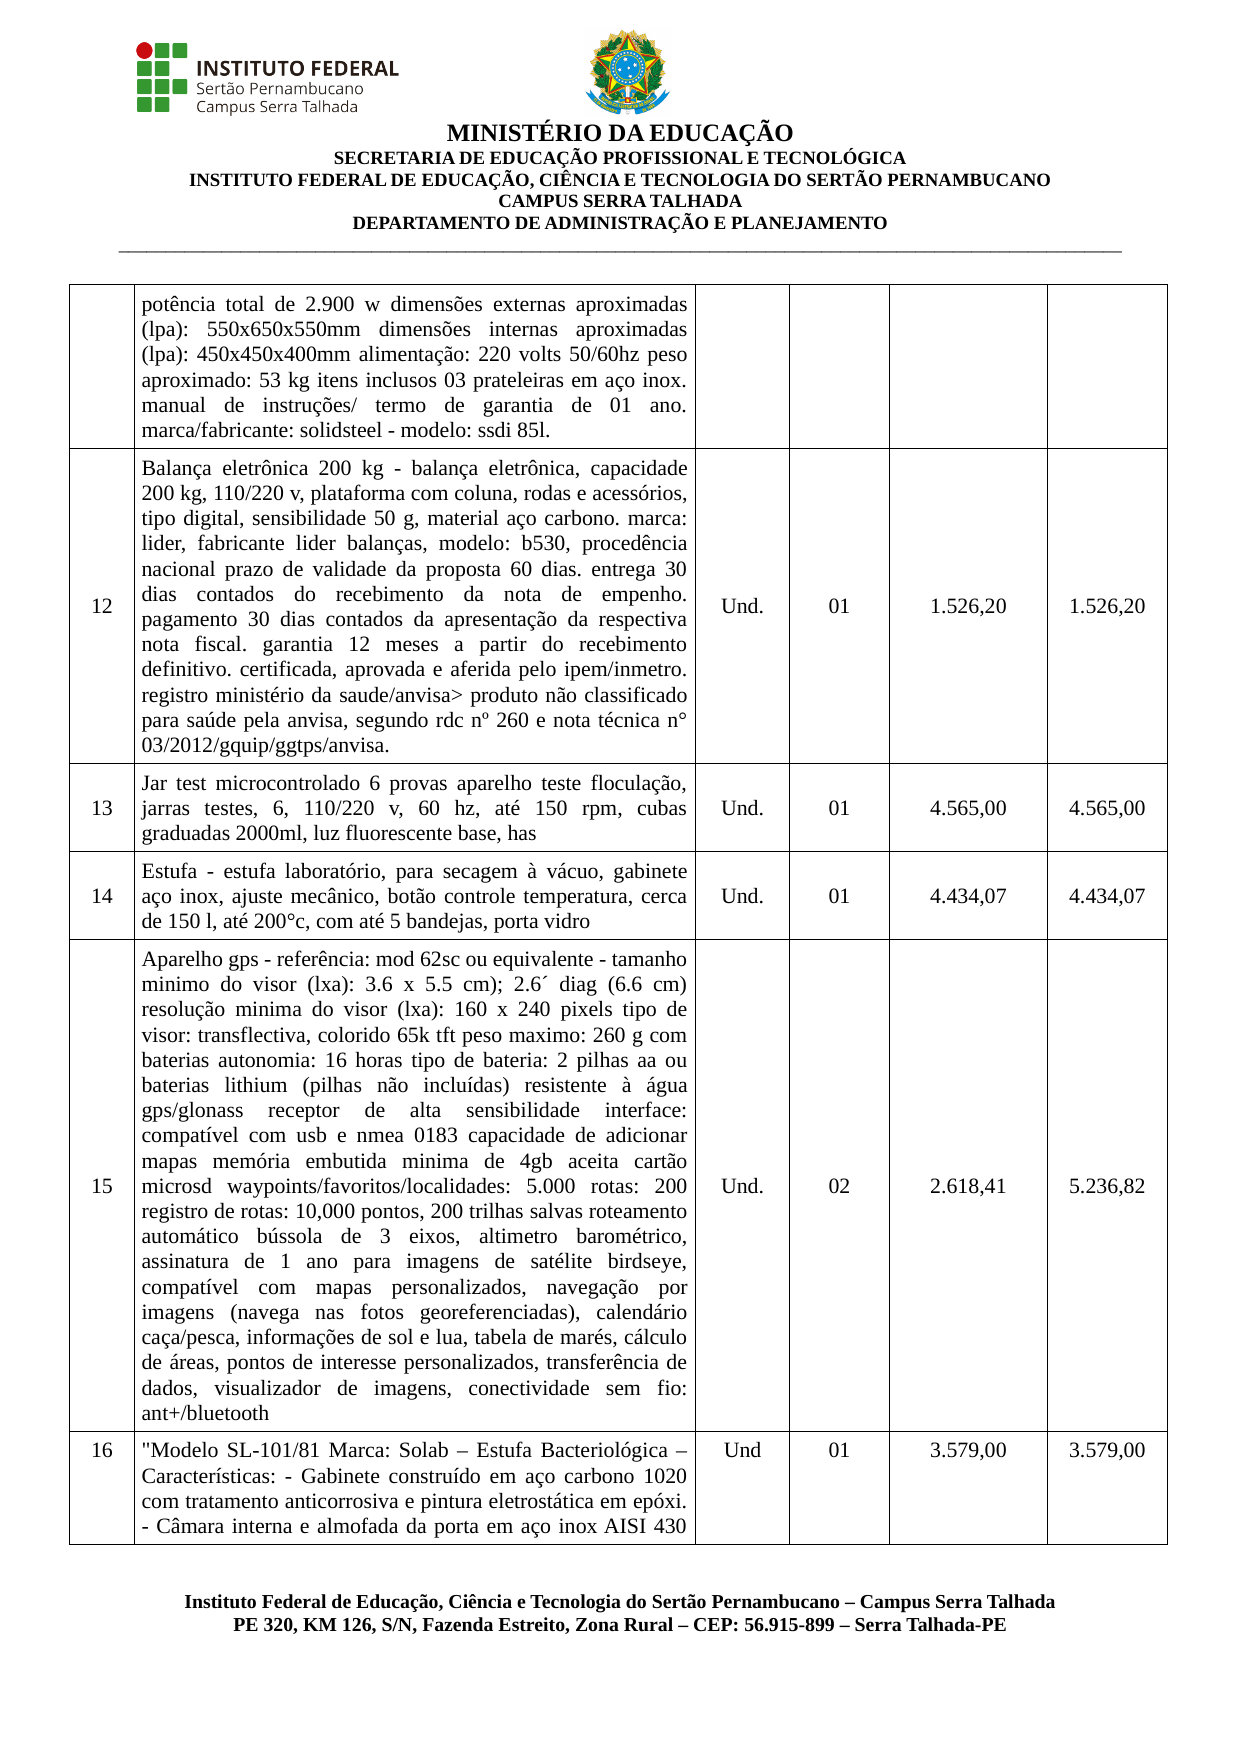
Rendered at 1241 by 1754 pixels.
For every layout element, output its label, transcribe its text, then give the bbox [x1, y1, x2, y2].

table_cell 01 [790, 1432, 889, 1544]
table_cell 4.434,07 [1048, 852, 1167, 939]
table_cell 2.618,41 [890, 940, 1047, 1431]
table_cell 4.565,00 [1048, 764, 1167, 851]
table_cell Und. [696, 852, 789, 939]
table_cell 14 [70, 852, 134, 939]
table_cell potência total de 2.900 w dimensões externas aproximadas (lpa): 550x650x550mm dimensões internas aproximadas (lpa): 450x450x400mm alimentação: 220 volts 50/60hz peso aproximado: 53 kg itens inclusos 03 prateleiras em aço inox. manual de instruções/ termo de garantia de 01 ano. marca/fabricante: solidsteel - modelo: ssdi 85l. [135, 285, 695, 448]
table_cell 3.579,00 [890, 1432, 1047, 1544]
table_cell 01 [790, 852, 889, 939]
table_cell Und [696, 1432, 789, 1544]
table_cell 15 [70, 940, 134, 1431]
table_cell 02 [790, 940, 889, 1431]
table_cell 16 [70, 1432, 134, 1544]
table_cell 01 [790, 764, 889, 851]
table_cell 4.565,00 [890, 764, 1047, 851]
table_cell [70, 285, 134, 448]
table_cell [790, 285, 889, 448]
picture [136, 42, 399, 116]
table_cell 1.526,20 [1048, 449, 1167, 763]
table_cell 4.434,07 [890, 852, 1047, 939]
table_cell [1048, 285, 1167, 448]
table_cell Balança eletrônica 200 kg - balança eletrônica, capacidade 200 kg, 110/220 v, plataforma com coluna, rodas e acessórios, tipo digital, sensibilidade 50 g, material aço carbono. marca: lider, fabricante lider balanças, modelo: b530, procedência nacional prazo de validade da proposta 60 dias. entrega 30 dias contados do recebimento da nota de empenho. pagamento 30 dias contados da apresentação da respectiva nota fiscal. garantia 12 meses a partir do recebimento definitivo. certificada, aprovada e aferida pelo ipem/inmetro. registro ministério da saude/anvisa> produto não classificado para saúde pela anvisa, segundo rdc nº 260 e nota técnica n° 03/2012/gquip/ggtps/anvisa. [135, 449, 695, 763]
table_cell Und. [696, 764, 789, 851]
table_cell [890, 285, 1047, 448]
table_cell [696, 285, 789, 448]
table_cell 1.526,20 [890, 449, 1047, 763]
table_cell 12 [70, 449, 134, 763]
table_cell Und. [696, 940, 789, 1431]
table_cell Estufa - estufa laboratório, para secagem à vácuo, gabinete aço inox, ajuste mecânico, botão controle temperatura, cerca de 150 l, até 200°c, com até 5 bandejas, porta vidro [135, 852, 695, 939]
table_cell 01 [790, 449, 889, 763]
table_cell Aparelho gps - referência: mod 62sc ou equivalente - tamanho minimo do visor (lxa): 3.6 x 5.5 cm); 2.6´ diag (6.6 cm) resolução minima do visor (lxa): 160 x 240 pixels tipo de visor: transflectiva, colorido 65k tft peso maximo: 260 g com baterias autonomia: 16 horas tipo de bateria: 2 pilhas aa ou baterias lithium (pilhas não incluídas) resistente à água gps/glonass receptor de alta sensibilidade interface: compatível com usb e nmea 0183 capacidade de adicionar mapas memória embutida minima de 4gb aceita cartão microsd waypoints/favoritos/localidades: 5.000 rotas: 200 registro de rotas: 10,000 pontos, 200 trilhas salvas roteamento automático bússola de 3 eixos, altimetro barométrico, assinatura de 1 ano para imagens de satélite birdseye, compatível com mapas personalizados, navegação por imagens (navega nas fotos georeferenciadas), calendário caça/pesca, informações de sol e lua, tabela de marés, cálculo de áreas, pontos de interesse personalizados, transferência de dados, visualizador de imagens, conectividade sem fio: ant+/bluetooth [135, 940, 695, 1431]
table_cell 13 [70, 764, 134, 851]
table_cell Jar test microcontrolado 6 provas aparelho teste floculação, jarras testes, 6, 110/220 v, 60 hz, até 150 rpm, cubas graduadas 2000ml, luz fluorescente base, has [135, 764, 695, 851]
table_cell 3.579,00 [1048, 1432, 1167, 1544]
table_cell 5.236,82 [1048, 940, 1167, 1431]
table_cell Und. [696, 449, 789, 763]
picture [582, 27, 673, 117]
table_cell "Modelo SL-101/81 Marca: Solab – Estufa Bacteriológica – Características: - Gabinete construído em aço carbono 1020 com tratamento anticorrosiva e pintura eletrostática em epóxi. - Câmara interna e almofada da porta em aço inox AISI 430 [135, 1432, 695, 1544]
